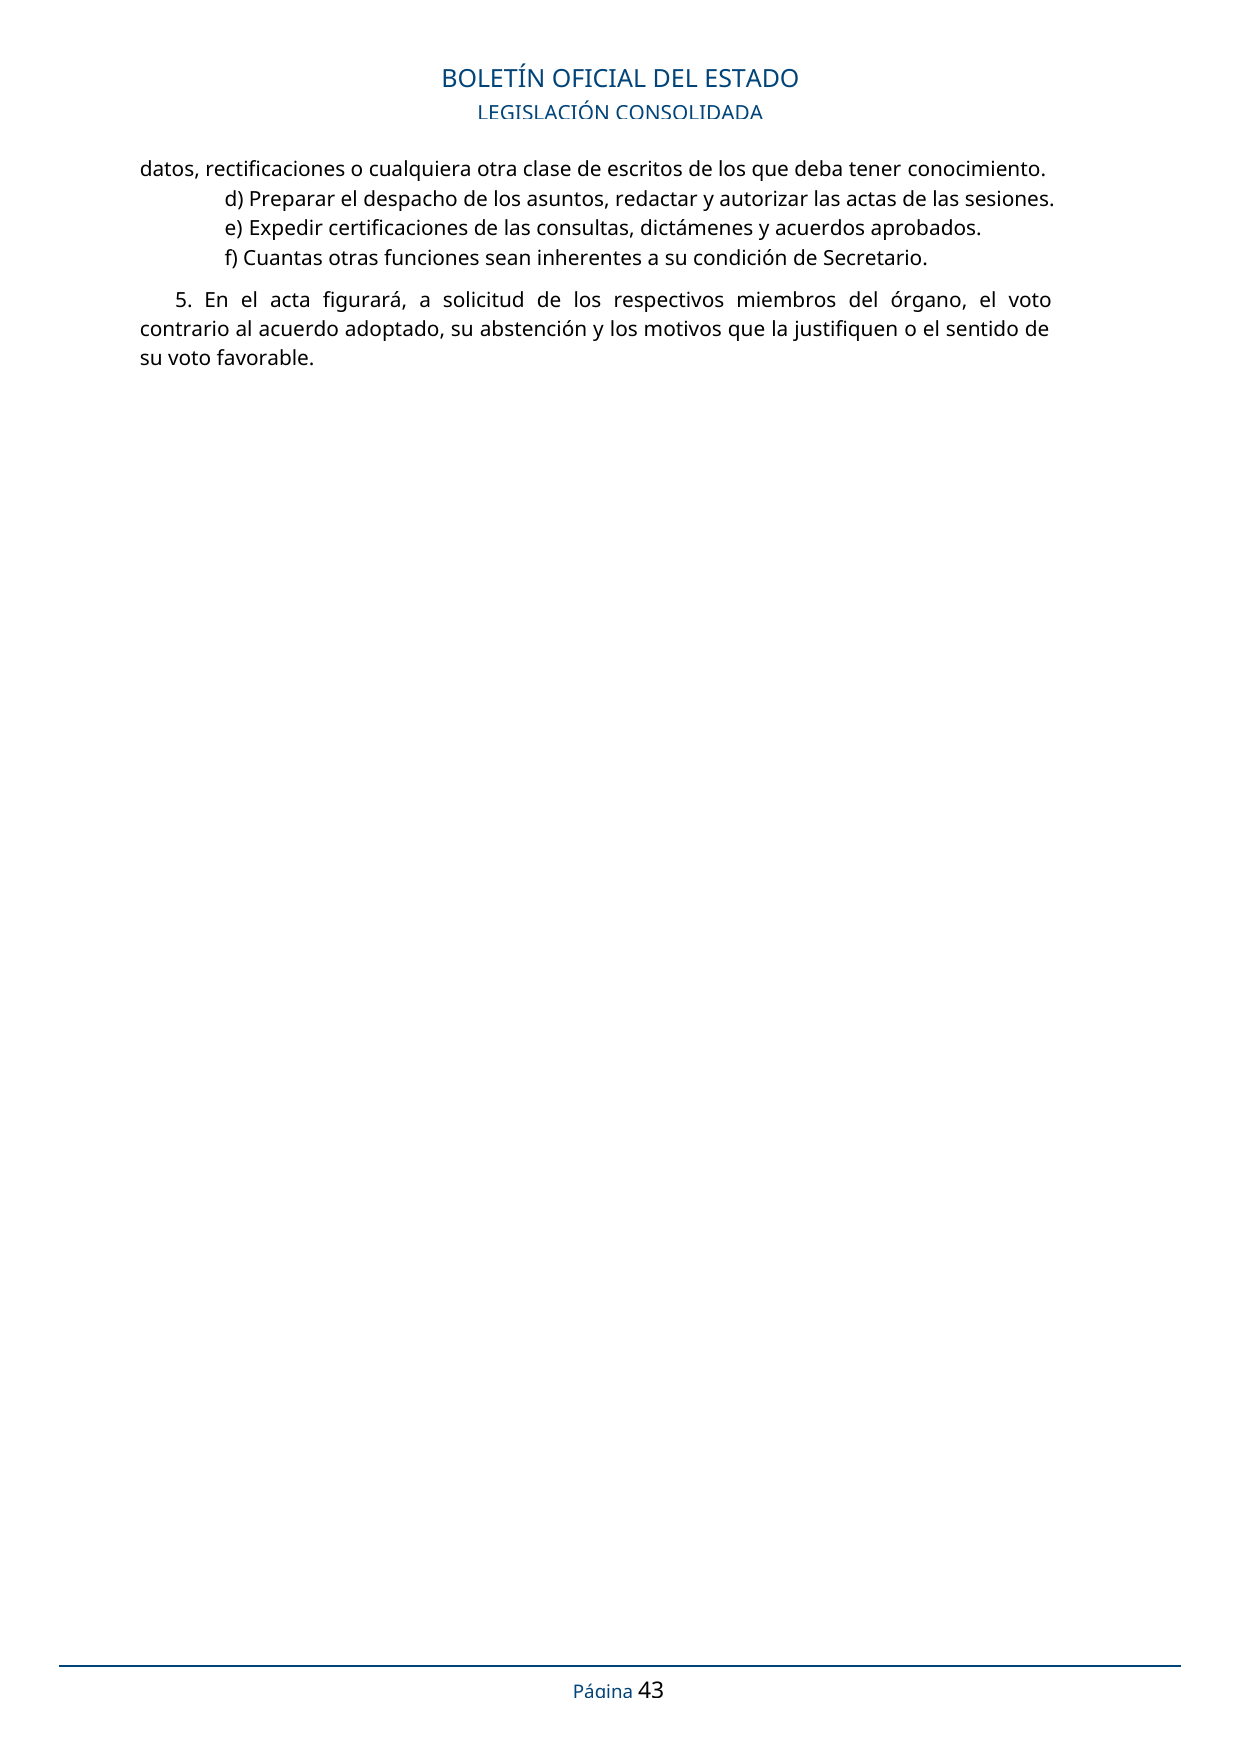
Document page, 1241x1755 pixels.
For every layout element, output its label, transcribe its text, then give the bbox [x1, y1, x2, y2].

list Expedir certificaciones de las consultas, dictámenes y acuerdos aprobados. [224, 213, 1184, 242]
list Preparar el despacho de los asuntos, redactar y autorizar las actas de las sesiones. [224, 184, 1184, 212]
list Cuantas otras funciones sean inherentes a su condición de Secretario. [224, 243, 1184, 271]
list En el acta figurará, a solicitud de los respectivos miembros del órgano, el voto contrario al acuerdo adoptado, su abstención y los motivos que la justifiquen o el sentido de su voto favorable. [139, 285, 1052, 372]
list datos, rectificaciones o cualquiera otra clase de escritos de los que deba tener conocimiento. [139, 154, 1184, 183]
